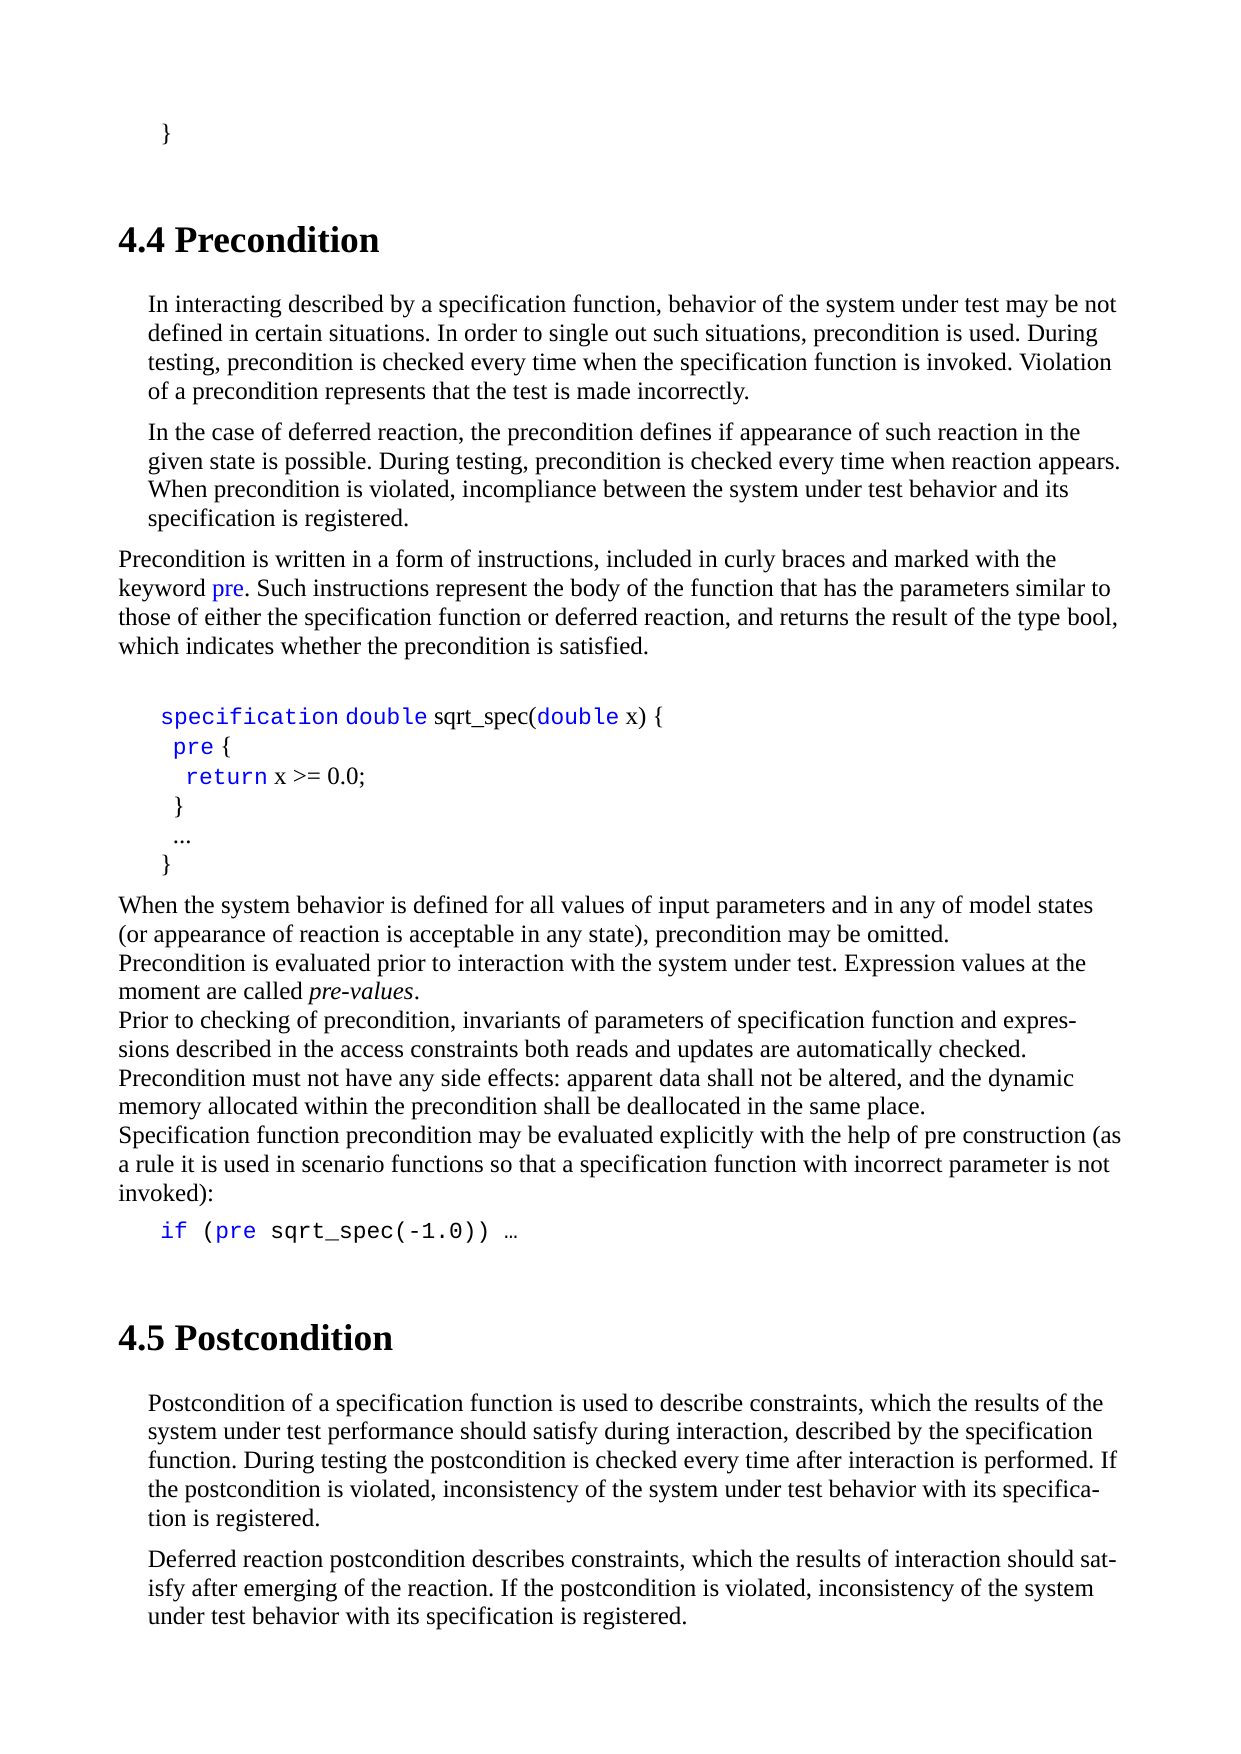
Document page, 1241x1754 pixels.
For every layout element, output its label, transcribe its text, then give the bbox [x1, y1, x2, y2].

text In interacting described by a specification function, behavior of the system under test may be not defined in certain situations. In order to single out such situations, precondition is used. During testing, precondition is checked every time when the specification function is invoked. Violation of a precondition represents that the test is made incorrectly. [148, 289, 1122, 404]
subtitle 4.4 Precondition [118, 217, 1122, 260]
text Prior to checking of precondition, invariants of parameters of specification function and expres-sions described in the access constraints both reads and updates are automatically checked. [118, 1005, 1122, 1063]
subtitle 4.5 Postcondition [118, 1315, 1122, 1358]
text Precondition is evaluated prior to interaction with the system under test. Expression values at the moment are called pre-values. [118, 948, 1122, 1005]
text In the case of deferred reaction, the precondition defines if appearance of such reaction in the given state is possible. During testing, precondition is checked every time when reaction appears. When precondition is violated, incompliance between the system under test behavior and its specification is registered. [148, 417, 1122, 532]
text Precondition must not have any side effects: apparent data shall not be altered, and the dynamic memory allocated within the precondition shall be deallocated in the same place. [118, 1063, 1122, 1120]
text Postcondition of a specification function is used to describe constraints, which the results of the system under test performance should satisfy during interaction, described by the specification function. During testing the postcondition is checked every time after interaction is performed. If the postcondition is violated, inconsistency of the system under test behavior with its specifica-tion is registered. [148, 1388, 1122, 1531]
text Precondition is written in a form of instructions, included in curly braces and marked with the keyword pre. Such instructions represent the body of the function that has the parameters similar to those of either the specification function or deferred reaction, and returns the result of the type bool, which indicates whether the precondition is satisfied. [118, 544, 1122, 659]
text specification double sqrt_spec(double x) { pre { return x >= 0.0; } ... } [160, 701, 1122, 878]
text Deferred reaction postcondition describes constraints, which the results of interaction should sat-isfy after emerging of the reaction. If the postcondition is violated, inconsistency of the system under test behavior with its specification is registered. [148, 1544, 1122, 1630]
text } [160, 118, 1122, 147]
text When the system behavior is defined for all values of input parameters and in any of model states (or appearance of reaction is acceptable in any state), precondition may be omitted. [118, 890, 1122, 948]
text Specification function precondition may be evaluated explicitly with the help of pre construction (as a rule it is used in scenario functions so that a specification function with incorrect parameter is not invoked): [118, 1120, 1122, 1206]
text if (pre sqrt_spec(-1.0)) … [160, 1219, 1122, 1245]
